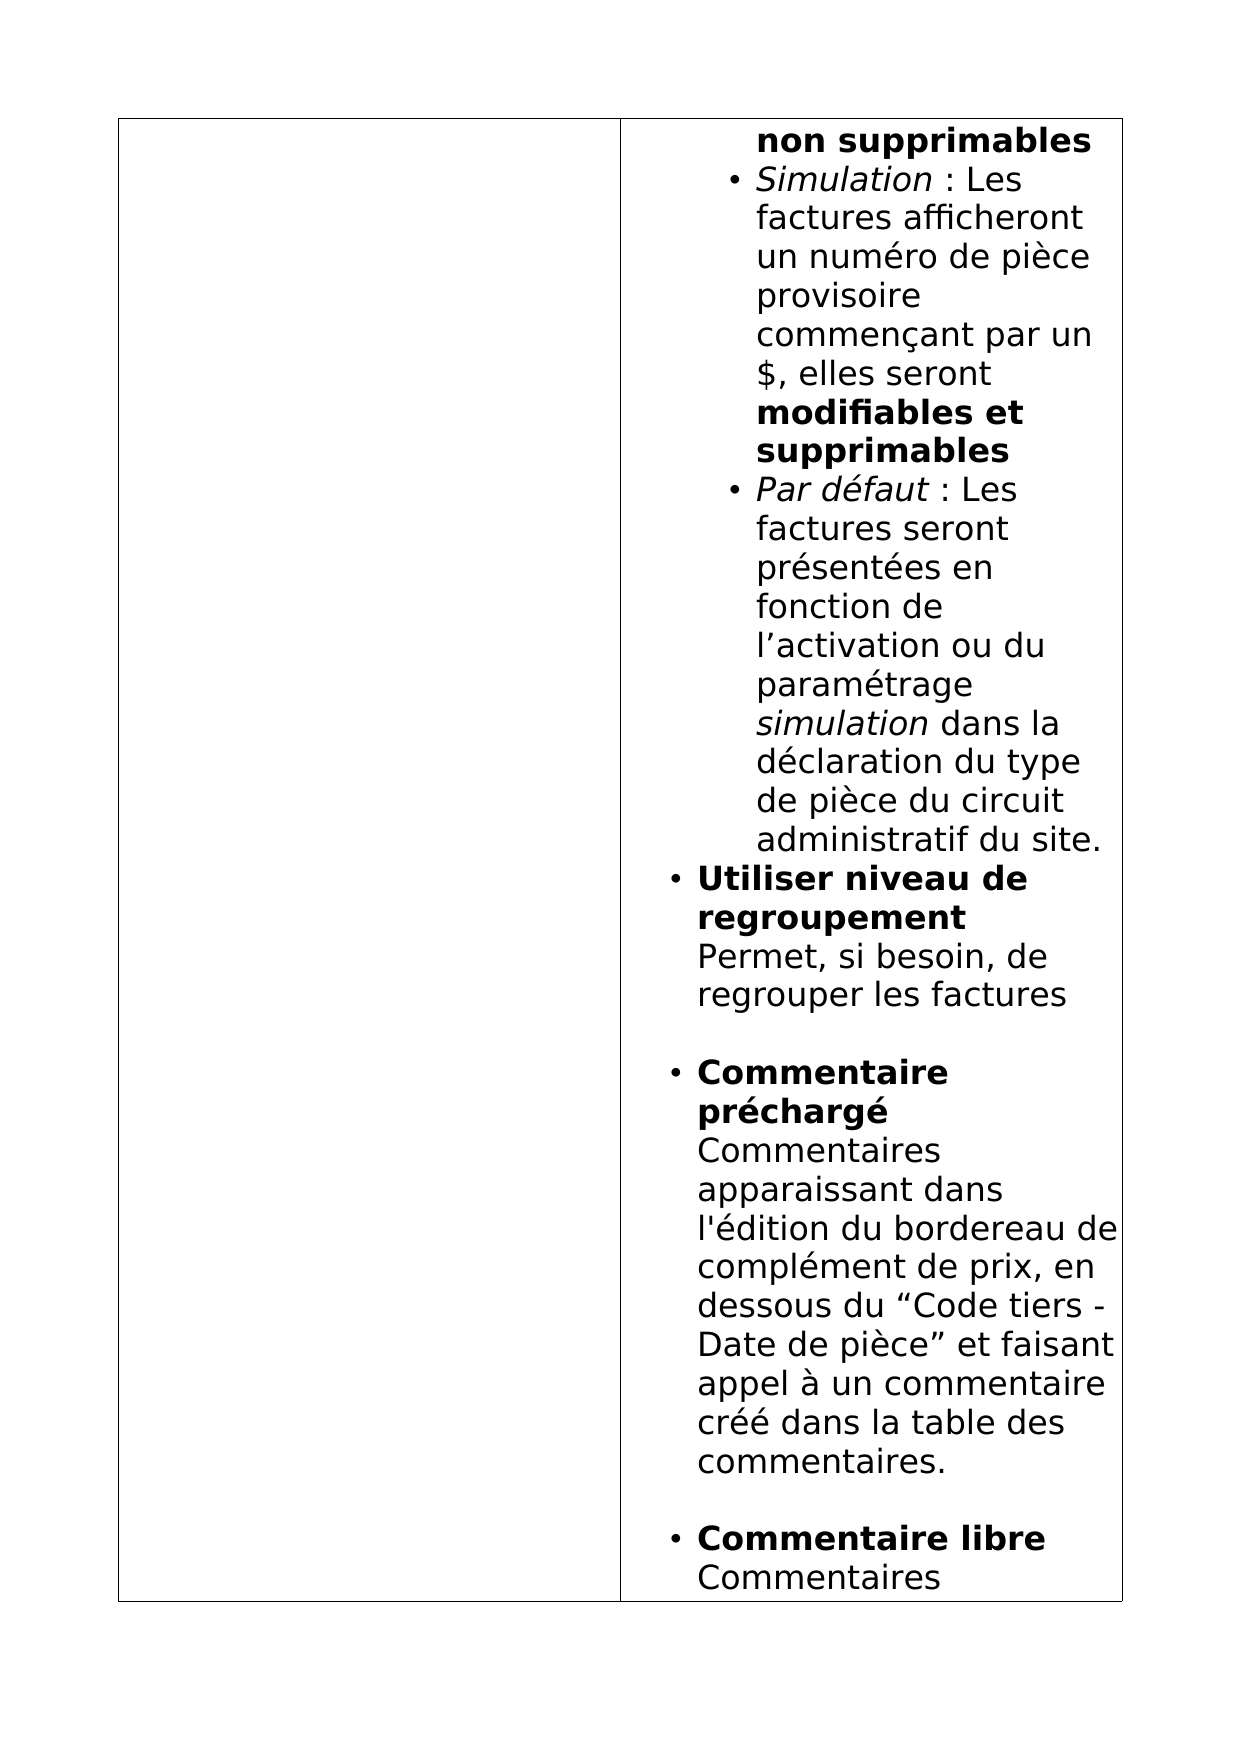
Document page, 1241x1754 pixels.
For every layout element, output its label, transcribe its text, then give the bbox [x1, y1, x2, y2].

table_header Date de Facturation Date à laquelle la pièce de Bordereau de complément de prix sera générée. Echéance par défaut A renseigner pour les lignes de livraison présentant les champs date d’échéance et type d’échéance vides. Si ce champ n’est pas renseigné, la date d’échéance sera égale à la date du bordereau de complément de prix. Date de campagne Si la date les apports facturés à intégrer dans le complément de prix concerne une campagne différente de la campagne à laquelle se rattache la date de pièce des Bordereaux de complément qui vont être générés, alors paramétrer ici le dernier jour de la date de campagne à laquelle se rapportent les apports. Ex : Date de facturation : 13.07.2020 Date livraison mini 01.07.2019 / Date Livraison Maxi 30.06.2020 Alors Date Campagne = 30.06.2020 Si la date les apports facturés à intégrer dans le complément de prix est rattachée à la même campagne que la date de pièce des Bordereaux de complément qui vont être générés, alors ne rien paramétrer dans ce champ, le rattachement à la campagne en cours sera automatique. Date de livraison mini / maxi Pour facturer les livraisons effectuées entre ces deux dates de livraisons. ATC, Type de Tiers, Tiers, Groupes Articles, Article, Base Prix Critères de filtres multi-sélections supplémentaires pour affiner le traitement de facturation. Mini / Maxi déjà complémenté Filtre de sélection en fonction du nombre de compléments de prix déjà réalisés sur les bordereaux d'apport. Caractéristique / Mini / Maxi Filtre de sélection en fonction des caractéristiques renseignées dans le Bon d'apport. Ignorer les barèmes (coché par défaut) Si coché alors les barèmes ne seront pas appliqués sur le bordereau de complément de prix (en général déjà appliqué sur le bordereau d'apport). Si décoché, alors les barèmes correction prix seront calculés à nouveau. Ignorer les Taxes (coché par défaut) Si coché alors les taxes (CVO, etc…) ne seront pas appliqués sur le bordereau de complément de prix (en général déjà appliqué sur le bordereau d'apport). Si décoché, alors les taxes (CVO, etc…) s'appliqueront aussi sur le Bordereau de complément de prix. Facturer les articles non valorisés Simulation Pas de simulation : Les factures afficheront un numéro de pièce définitif, et seront modifiables (en fonction du paramétrage du champ inaltérable du type de pièce) et non supprimables Simulation : Les factures afficheront un numéro de pièce provisoire commençant par un $, elles seront modifiables et supprimables Par défaut : Les factures seront présentées en fonction de l’activation ou du paramétrage simulation dans la déclaration du type de pièce du circuit administratif du site. Utiliser niveau de regroupement Permet, si besoin, de regrouper les factures Commentaire préchargé Commentaires apparaissant dans l'édition du bordereau de complément de prix, en dessous du “Code tiers - Date de pièce” et faisant appel à un commentaire créé dans la table des commentaires. Commentaire libre Commentaires apparaissant dans l'édition du bordereau de complément de prix, en dessous du “Code tiers - Date de pièce”. Saisir dans ce champ le commentaire à afficher. [621, 119, 1122, 1601]
table_header [119, 119, 620, 1601]
